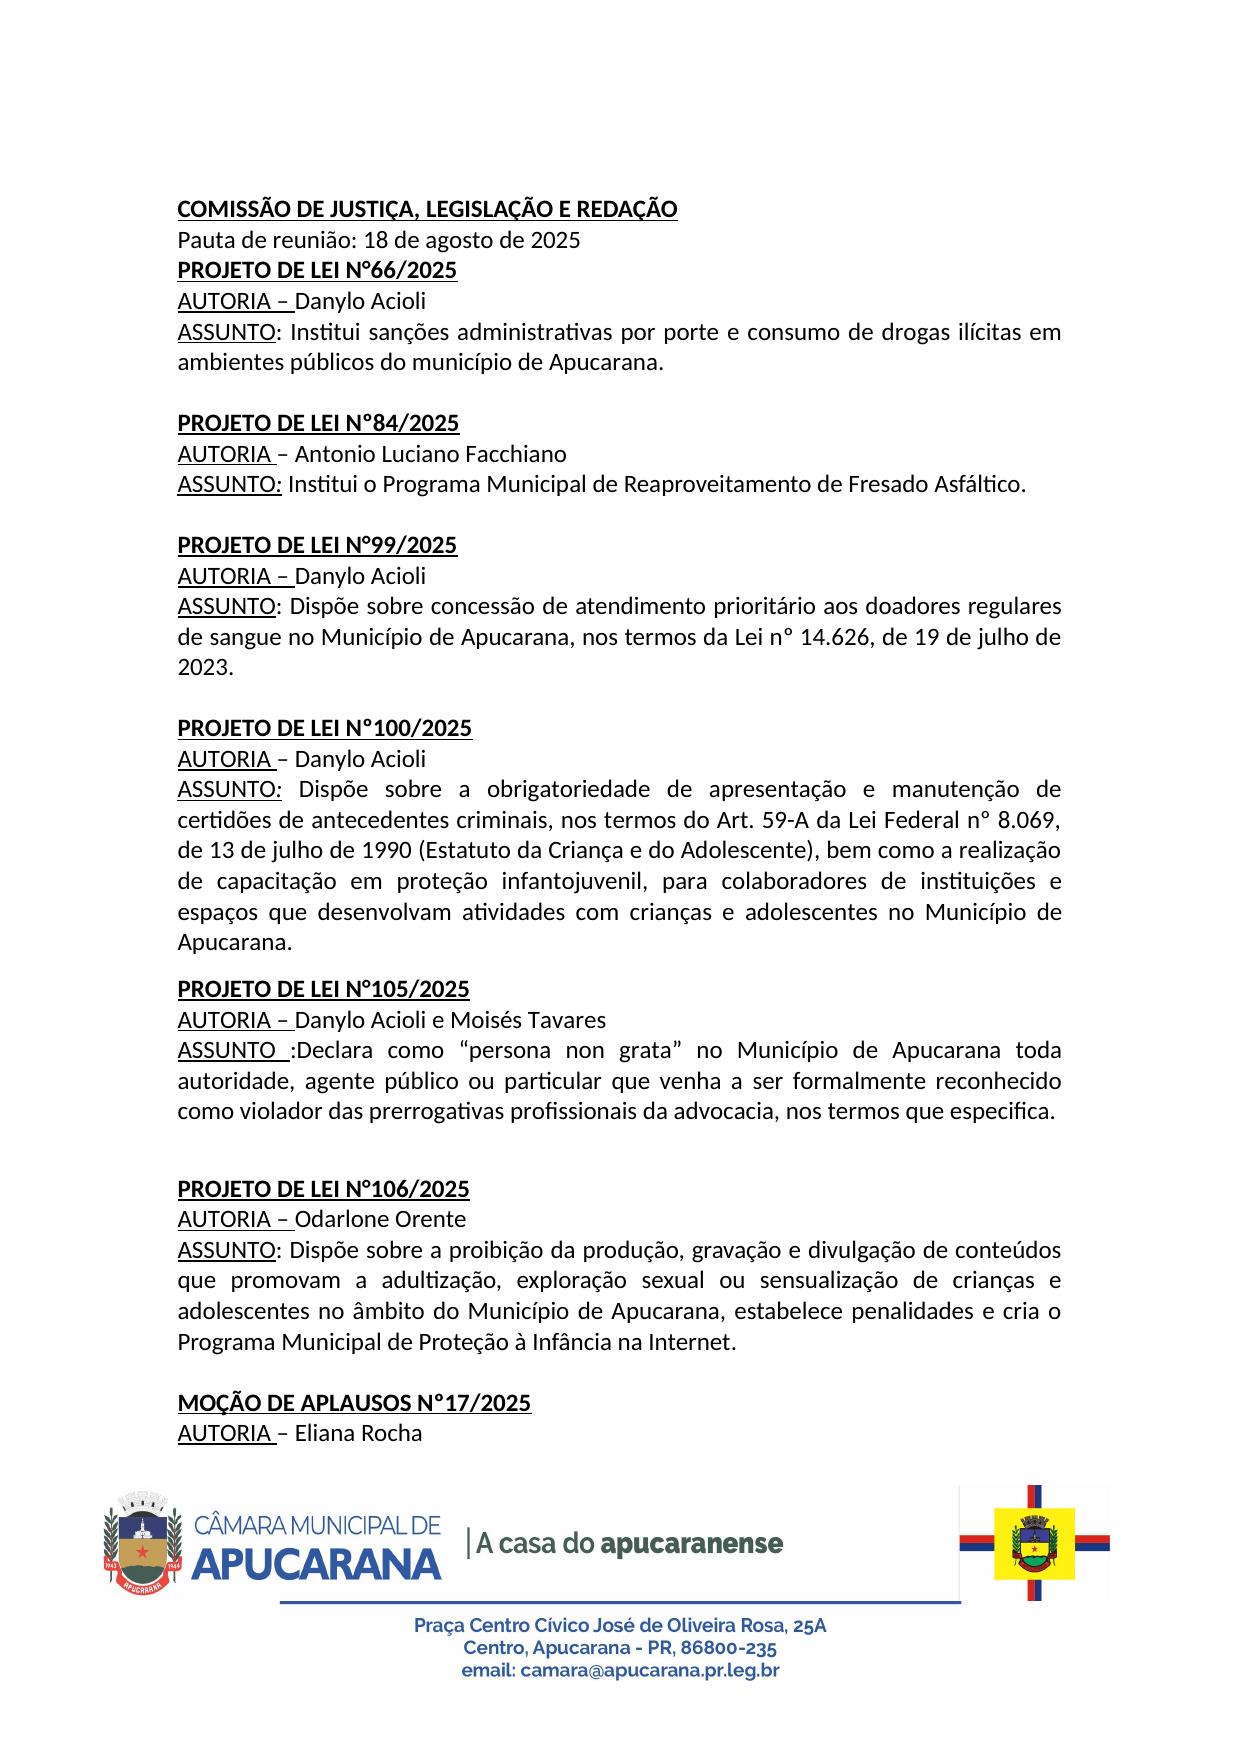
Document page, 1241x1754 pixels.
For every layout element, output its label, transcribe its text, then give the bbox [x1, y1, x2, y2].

text AUTORIA – Odarlone Orente [177, 1204, 1063, 1234]
text Pauta de reunião: 18 de agosto de 2025 [177, 224, 1063, 255]
text PROJETO DE LEI N°66/2025 [177, 255, 1063, 285]
text PROJETO DE LEI N°99/2025 [177, 529, 1063, 560]
text PROJETO DE LEI Nº84/2025 [177, 407, 1063, 438]
text PROJETO DE LEI N°106/2025 [177, 1173, 1063, 1204]
text AUTORIA – Danylo Acioli e Moisés Tavares [177, 1004, 1063, 1034]
text ASSUNTO: Institui o Programa Municipal de Reaproveitamento de Fresado Asfáltico. [177, 468, 1063, 499]
text ASSUNTO: Institui sanções administrativas por porte e consumo de drogas ilícitas em ambientes públicos do município de Apucarana. [177, 316, 1063, 377]
text ASSUNTO: Dispõe sobre a obrigatoriedade de apresentação e manutenção de certidões de antecedentes criminais, nos termos do Art. 59-A da Lei Federal nº 8.069, de 13 de julho de 1990 (Estatuto da Criança e do Adolescente), bem como a realização de capacitação em proteção infantojuvenil, para colaboradores de instituições e espaços que desenvolvam atividades com crianças e adolescentes no Município de Apucarana. [177, 773, 1063, 957]
text PROJETO DE LEI N°105/2025 [177, 973, 1063, 1004]
text AUTORIA – Antonio Luciano Facchiano [177, 438, 1063, 468]
text ASSUNTO :Declara como “persona non grata” no Município de Apucarana toda autoridade, agente público ou particular que venha a ser formalmente reconhecido como violador das prerrogativas profissionais da advocacia, nos termos que especifica. [177, 1034, 1063, 1126]
text AUTORIA – Danylo Acioli [177, 743, 1063, 773]
text ASSUNTO: Dispõe sobre concessão de atendimento prioritário aos doadores regulares de sangue no Município de Apucarana, nos termos da Lei nº 14.626, de 19 de julho de 2023. [177, 590, 1063, 682]
text MOÇÃO DE APLAUSOS Nº17/2025 [177, 1387, 1063, 1417]
text AUTORIA – Eliana Rocha [177, 1417, 1063, 1448]
text COMISSÃO DE JUSTIÇA, LEGISLAÇÃO E REDAÇÃO [177, 194, 1063, 224]
text AUTORIA – Danylo Acioli [177, 285, 1063, 316]
text AUTORIA – Danylo Acioli [177, 560, 1063, 590]
text PROJETO DE LEI Nº100/2025 [177, 712, 1063, 743]
text ASSUNTO: Dispõe sobre a proibição da produção, gravação e divulgação de conteúdos que promovam a adultização, exploração sexual ou sensualização de crianças e adolescentes no âmbito do Município de Apucarana, estabelece penalidades e cria o Programa Municipal de Proteção à Infância na Internet. [177, 1234, 1063, 1356]
